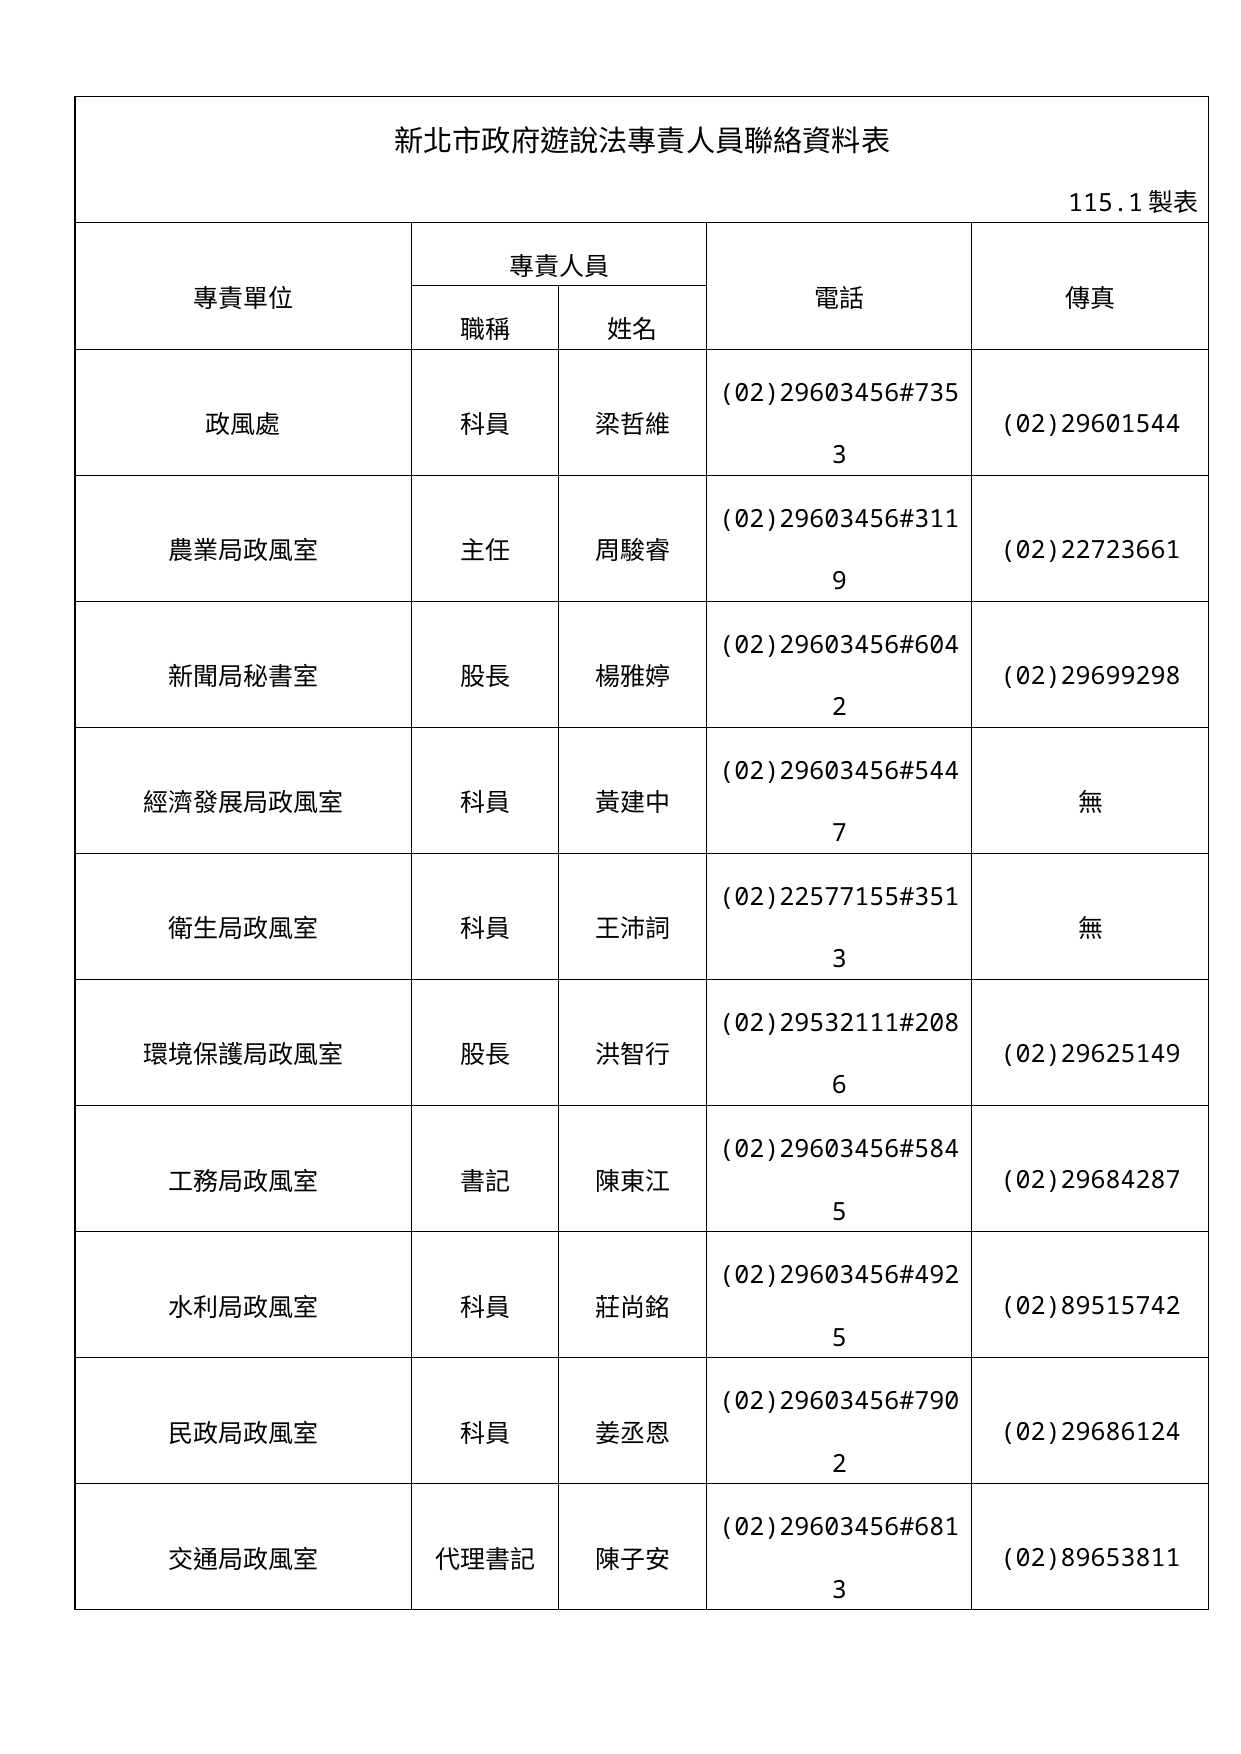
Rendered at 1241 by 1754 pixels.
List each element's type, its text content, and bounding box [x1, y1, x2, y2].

table_cell 科員 [412, 728, 558, 853]
table_cell (02)22723661 [972, 476, 1208, 601]
table_cell 科員 [412, 350, 558, 475]
table_cell (02)29603456#5447 [707, 728, 971, 853]
table_cell (02)29699298 [972, 602, 1208, 727]
table_cell 民政局政風室 [76, 1358, 411, 1483]
table_header 新北市政府遊說法專責人員聯絡資料表 115.1製表 [76, 97, 1208, 222]
table_cell 代理書記 [412, 1484, 558, 1609]
table_cell (02)29603456#6813 [707, 1484, 971, 1609]
table_cell 無 [972, 854, 1208, 979]
table_cell 王沛詞 [559, 854, 706, 979]
table_cell (02)89515742 [972, 1232, 1208, 1357]
table_cell 衛生局政風室 [76, 854, 411, 979]
table_cell 股長 [412, 602, 558, 727]
table_cell 姓名 [559, 286, 706, 349]
table_cell 科員 [412, 1232, 558, 1357]
table_cell (02)29601544 [972, 350, 1208, 475]
table_cell (02)29625149 [972, 980, 1208, 1105]
table_cell (02)29603456#3119 [707, 476, 971, 601]
table_cell 政風處 [76, 350, 411, 475]
table_cell 書記 [412, 1106, 558, 1231]
table_cell 梁哲維 [559, 350, 706, 475]
table_cell 洪智行 [559, 980, 706, 1105]
table_cell (02)29603456#6042 [707, 602, 971, 727]
table_cell 股長 [412, 980, 558, 1105]
table_cell 陳東江 [559, 1106, 706, 1231]
table_cell 科員 [412, 1358, 558, 1483]
table_cell (02)29686124 [972, 1358, 1208, 1483]
table_cell 專責單位 [76, 223, 411, 349]
table_cell 環境保護局政風室 [76, 980, 411, 1105]
table_cell 職稱 [412, 286, 558, 349]
table_cell 楊雅婷 [559, 602, 706, 727]
table_cell (02)22577155#3513 [707, 854, 971, 979]
table_cell 無 [972, 728, 1208, 853]
table_cell 農業局政風室 [76, 476, 411, 601]
table_cell 交通局政風室 [76, 1484, 411, 1609]
table_cell 陳子安 [559, 1484, 706, 1609]
table_cell 水利局政風室 [76, 1232, 411, 1357]
table_cell (02)29603456#4925 [707, 1232, 971, 1357]
table_cell 經濟發展局政風室 [76, 728, 411, 853]
table_cell 科員 [412, 854, 558, 979]
table_cell 工務局政風室 [76, 1106, 411, 1231]
table_cell 電話 [707, 223, 971, 349]
table_cell 專責人員 [412, 223, 706, 285]
table_cell 莊尚銘 [559, 1232, 706, 1357]
table_cell (02)29684287 [972, 1106, 1208, 1231]
table_cell (02)29603456#7902 [707, 1358, 971, 1483]
table_cell (02)29603456#5845 [707, 1106, 971, 1231]
table_cell (02)29532111#2086 [707, 980, 971, 1105]
table_cell 主任 [412, 476, 558, 601]
table_cell 傳真 [972, 223, 1208, 349]
table_cell 黃建中 [559, 728, 706, 853]
table_cell (02)89653811 [972, 1484, 1208, 1609]
table_cell 周駿睿 [559, 476, 706, 601]
table_cell 姜丞恩 [559, 1358, 706, 1483]
table_cell (02)29603456#7353 [707, 350, 971, 475]
table_cell 新聞局秘書室 [76, 602, 411, 727]
